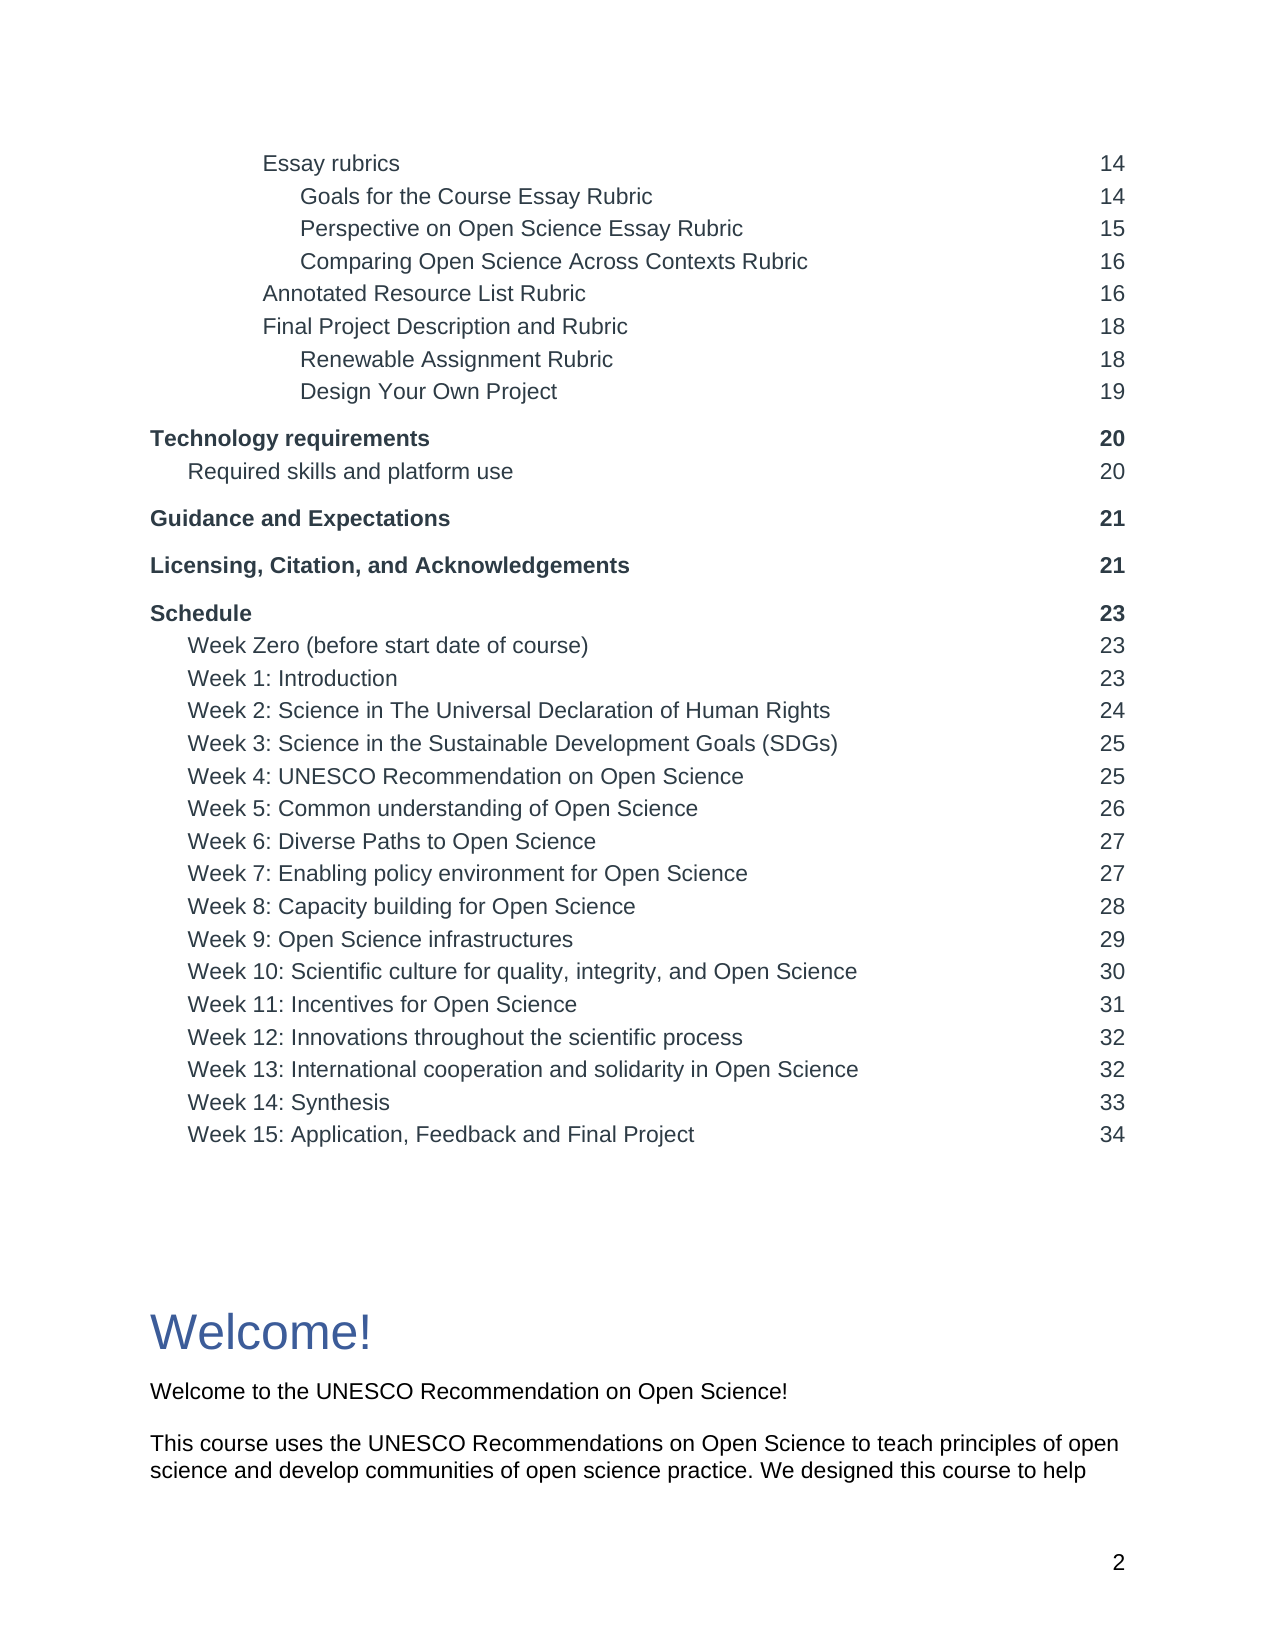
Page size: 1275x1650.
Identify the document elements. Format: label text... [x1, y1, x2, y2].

text Schedule 23 [150, 599, 1125, 626]
text Week 11: Incentives for Open Science 31 [187, 991, 1125, 1017]
text Renewable Assignment Rubric 18 [300, 346, 1125, 372]
text Perspective on Open Science Essay Rubric 15 [300, 215, 1125, 242]
text Week 1: Introduction 23 [187, 665, 1125, 691]
text Week 15: Application, Feedback and Final Project 34 [187, 1121, 1125, 1148]
text Week Zero (before start date of course) 23 [187, 632, 1125, 658]
text Technology requirements 20 [150, 425, 1125, 452]
text Week 9: Open Science infrastructures 29 [187, 926, 1125, 952]
text Guidance and Expectations 21 [150, 505, 1125, 532]
text Final Project Description and Rubric 18 [262, 313, 1125, 339]
text Week 12: Innovations throughout the scientific process 32 [187, 1023, 1125, 1050]
text Week 8: Capacity building for Open Science 28 [187, 893, 1125, 919]
text Week 4: UNESCO Recommendation on Open Science 25 [187, 763, 1125, 789]
text Week 6: Diverse Paths to Open Science 27 [187, 828, 1125, 854]
text Licensing, Citation, and Acknowledgements 21 [150, 552, 1125, 579]
text Week 13: International cooperation and solidarity in Open Science 32 [187, 1056, 1125, 1082]
text Week 10: Scientific culture for quality, integrity, and Open Science 30 [187, 958, 1125, 984]
text Essay rubrics 14 [262, 150, 1125, 176]
subtitle Welcome! [150, 1302, 1125, 1360]
text Design Your Own Project 19 [300, 378, 1125, 404]
text Week 2: Science in The Universal Declaration of Human Rights 24 [187, 697, 1125, 724]
text Welcome to the UNESCO Recommendation on Open Science! [150, 1378, 1125, 1404]
text Week 7: Enabling policy environment for Open Science 27 [187, 860, 1125, 887]
text Comparing Open Science Across Contexts Rubric 16 [300, 248, 1125, 274]
text Goals for the Course Essay Rubric 14 [300, 183, 1125, 209]
text Required skills and platform use 20 [187, 458, 1125, 484]
text Week 5: Common understanding of Open Science 26 [187, 795, 1125, 822]
text Week 14: Synthesis 33 [187, 1089, 1125, 1115]
text This course uses the UNESCO Recommendations on Open Science to teach principles of open science and develop communities of open science practice. We designed this course to help [150, 1430, 1125, 1483]
text Annotated Resource List Rubric 16 [262, 280, 1125, 307]
text Week 3: Science in the Sustainable Development Goals (SDGs) 25 [187, 730, 1125, 756]
